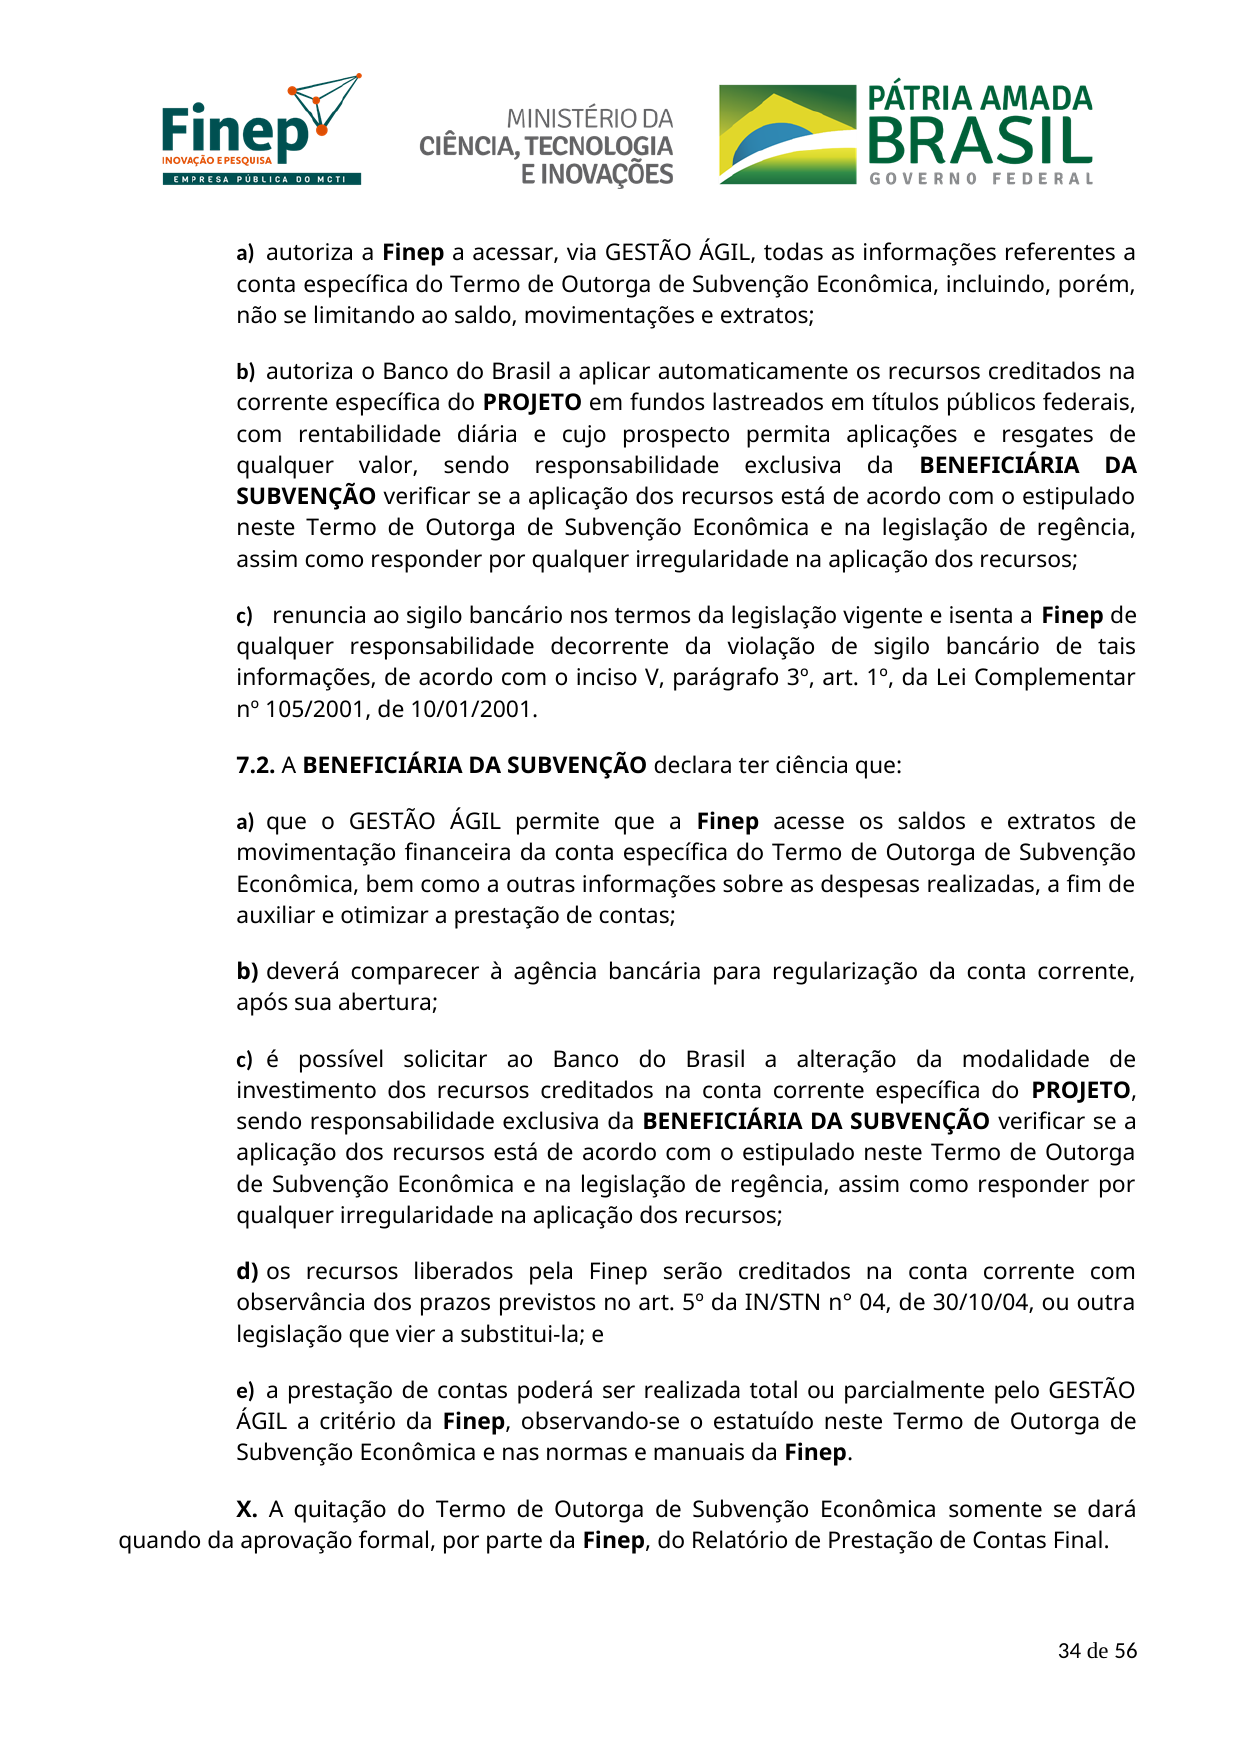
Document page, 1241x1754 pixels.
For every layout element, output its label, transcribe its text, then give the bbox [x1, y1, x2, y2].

list a prestação de contas poderá ser realizada total ou parcialmente pelo GESTÃO ÁGIL a critério da Finep, observando-se o estatuído neste Termo de Outorga de Subvenção Econômica e nas normas e manuais da Finep. [236, 1374, 1137, 1467]
text 7.2. A BENEFICIÁRIA DA SUBVENÇÃO declara ter ciência que: [236, 749, 1137, 780]
list deverá comparecer à agência bancária para regularização da conta corrente, após sua abertura; [236, 955, 1137, 1017]
list os recursos liberados pela Finep serão creditados na conta corrente com observância dos prazos previstos no art. 5º da IN/STN n° 04, de 30/10/04, ou outra legislação que vier a substitui-la; e [236, 1255, 1137, 1349]
list é possível solicitar ao Banco do Brasil a alteração da modalidade de investimento dos recursos creditados na conta corrente específica do PROJETO, sendo responsabilidade exclusiva da BENEFICIÁRIA DA SUBVENÇÃO verificar se a aplicação dos recursos está de acordo com o estipulado neste Termo de Outorga de Subvenção Econômica e na legislação de regência, assim como responder por qualquer irregularidade na aplicação dos recursos; [236, 1042, 1137, 1230]
list autoriza a Finep a acessar, via GESTÃO ÁGIL, todas as informações referentes a conta específica do Termo de Outorga de Subvenção Econômica, incluindo, porém, não se limitando ao saldo, movimentações e extratos; [236, 236, 1137, 330]
list que o GESTÃO ÁGIL permite que a Finep acesse os saldos e extratos de movimentação financeira da conta específica do Termo de Outorga de Subvenção Econômica, bem como a outras informações sobre as despesas realizadas, a fim de auxiliar e otimizar a prestação de contas; [236, 805, 1137, 930]
list autoriza o Banco do Brasil a aplicar automaticamente os recursos creditados na corrente específica do PROJETO em fundos lastreados em títulos públicos federais, com rentabilidade diária e cujo prospecto permita aplicações e resgates de qualquer valor, sendo responsabilidade exclusiva da BENEFICIÁRIA DA SUBVENÇÃO verificar se a aplicação dos recursos está de acordo com o estipulado neste Termo de Outorga de Subvenção Econômica e na legislação de regência, assim como responder por qualquer irregularidade na aplicação dos recursos; [236, 355, 1137, 574]
list renuncia ao sigilo bancário nos termos da legislação vigente e isenta a Finep de qualquer responsabilidade decorrente da violação de sigilo bancário de tais informações, de acordo com o inciso V, parágrafo 3º, art. 1º, da Lei Complementar nº 105/2001, de 10/01/2001. [236, 599, 1137, 724]
text X. A quitação do Termo de Outorga de Subvenção Econômica somente se dará quando da aprovação formal, por parte da Finep, do Relatório de Prestação de Contas Final. [118, 1492, 1137, 1555]
